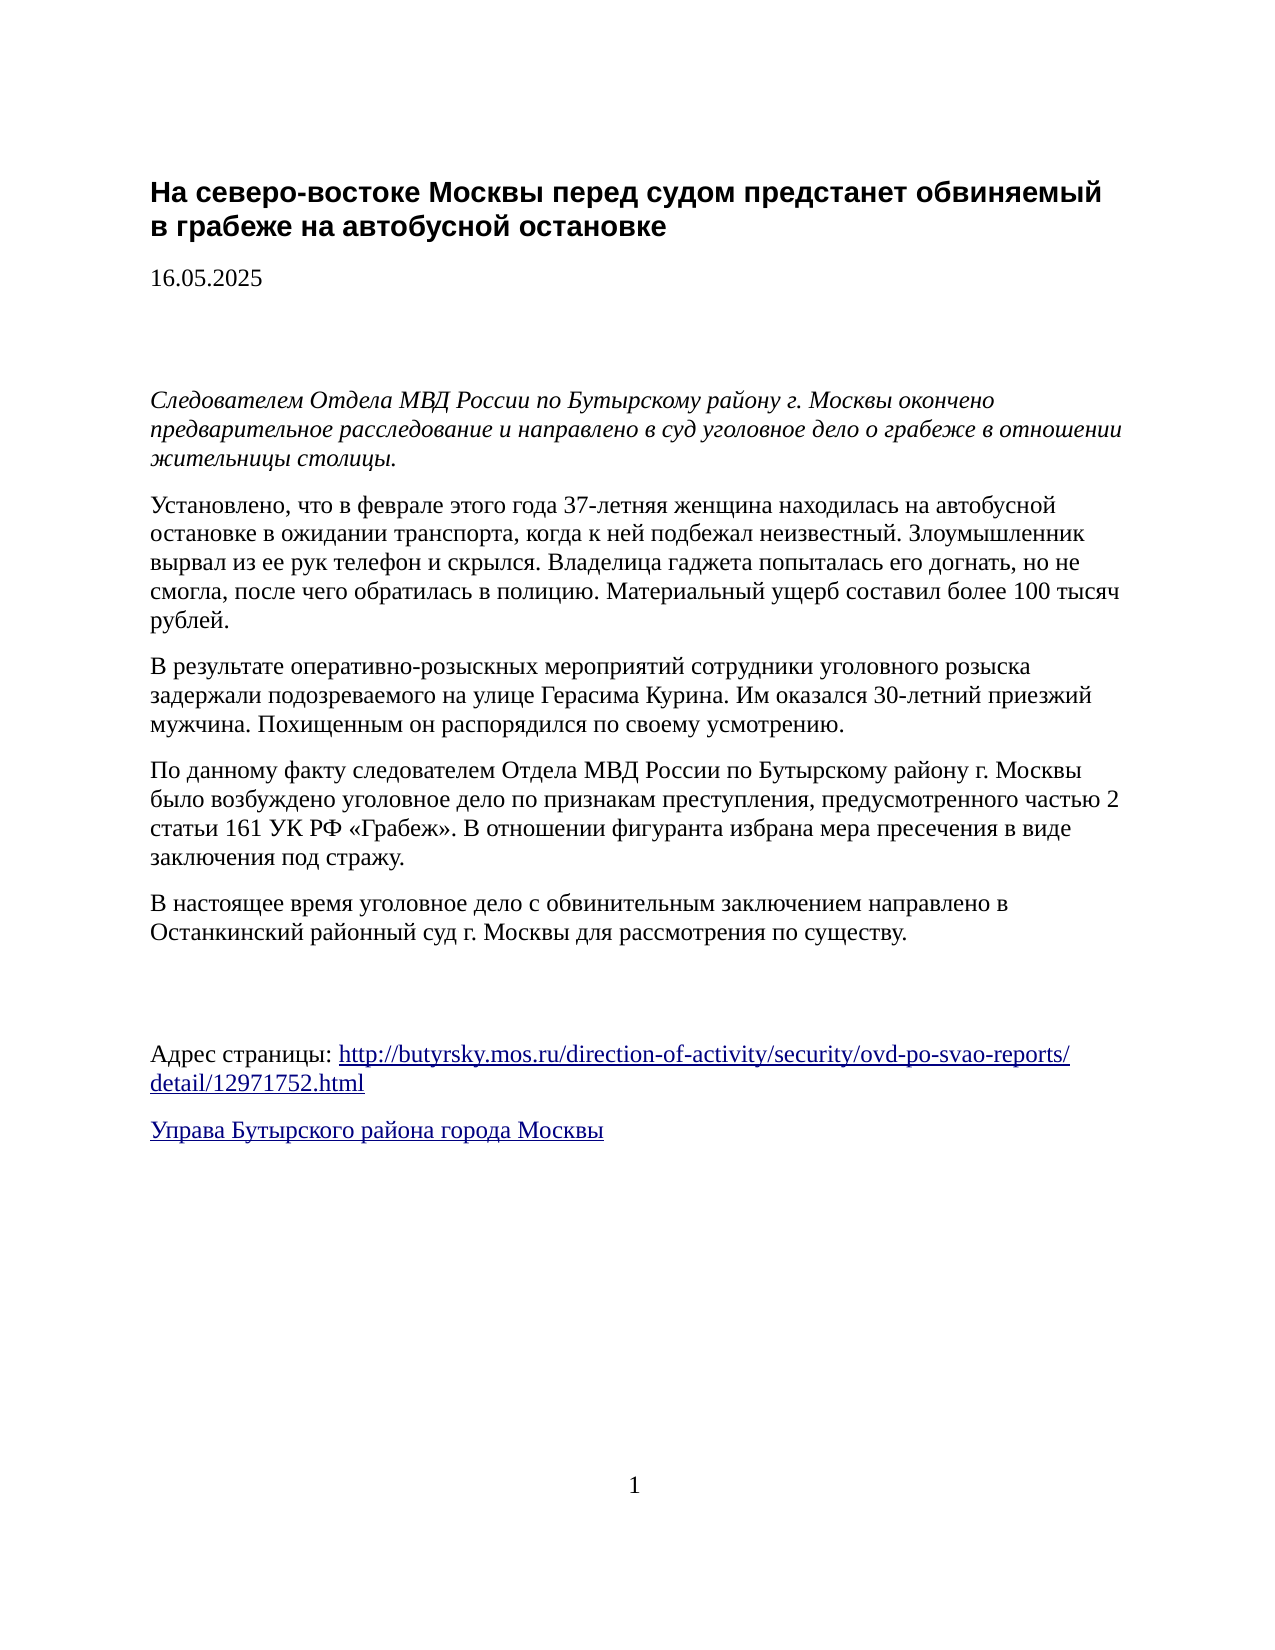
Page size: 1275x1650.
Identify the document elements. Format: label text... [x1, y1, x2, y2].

subtitle На северо-востоке Москвы перед судом предстанет обвиняемый в грабеже на автобусной остановке [150, 175, 1125, 242]
text Управа Бутырского района города Москвы [150, 1115, 1125, 1143]
text Адрес страницы: http://butyrsky.mos.ru/direction-of-activity/security/ovd-po-svao-reports/detail/12971752.html [150, 1039, 1125, 1097]
text По данному факту следователем Отдела МВД России по Бутырскому району г. Москвы было возбуждено уголовное дело по признакам преступления, предусмотренного частью 2 статьи 161 УК РФ «Грабеж». В отношении фигуранта избрана мера пресечения в виде заключения под стражу. [150, 756, 1125, 871]
text Установлено, что в феврале этого года 37-летняя женщина находилась на автобусной остановке в ожидании транспорта, когда к ней подбежал неизвестный. Злоумышленник вырвал из ее рук телефон и скрылся. Владелица гаджета попыталась его догнать, но не смогла, после чего обратилась в полицию. Материальный ущерб составил более 100 тысяч рублей. [150, 490, 1125, 633]
text В настоящее время уголовное дело с обвинительным заключением направлено в Останкинский районный суд г. Москвы для рассмотрения по существу. [150, 888, 1125, 946]
text 16.05.2025 [150, 263, 1125, 292]
text В результате оперативно-розыскных мероприятий сотрудники уголовного розыска задержали подозреваемого на улице Герасима Курина. Им оказался 30-летний приезжий мужчина. Похищенным он распорядился по своему усмотрению. [150, 651, 1125, 738]
text Следователем Отдела МВД России по Бутырскому району г. Москвы окончено предварительное расследование и направлено в суд уголовное дело о грабеже в отношении жительницы столицы. [150, 386, 1125, 472]
